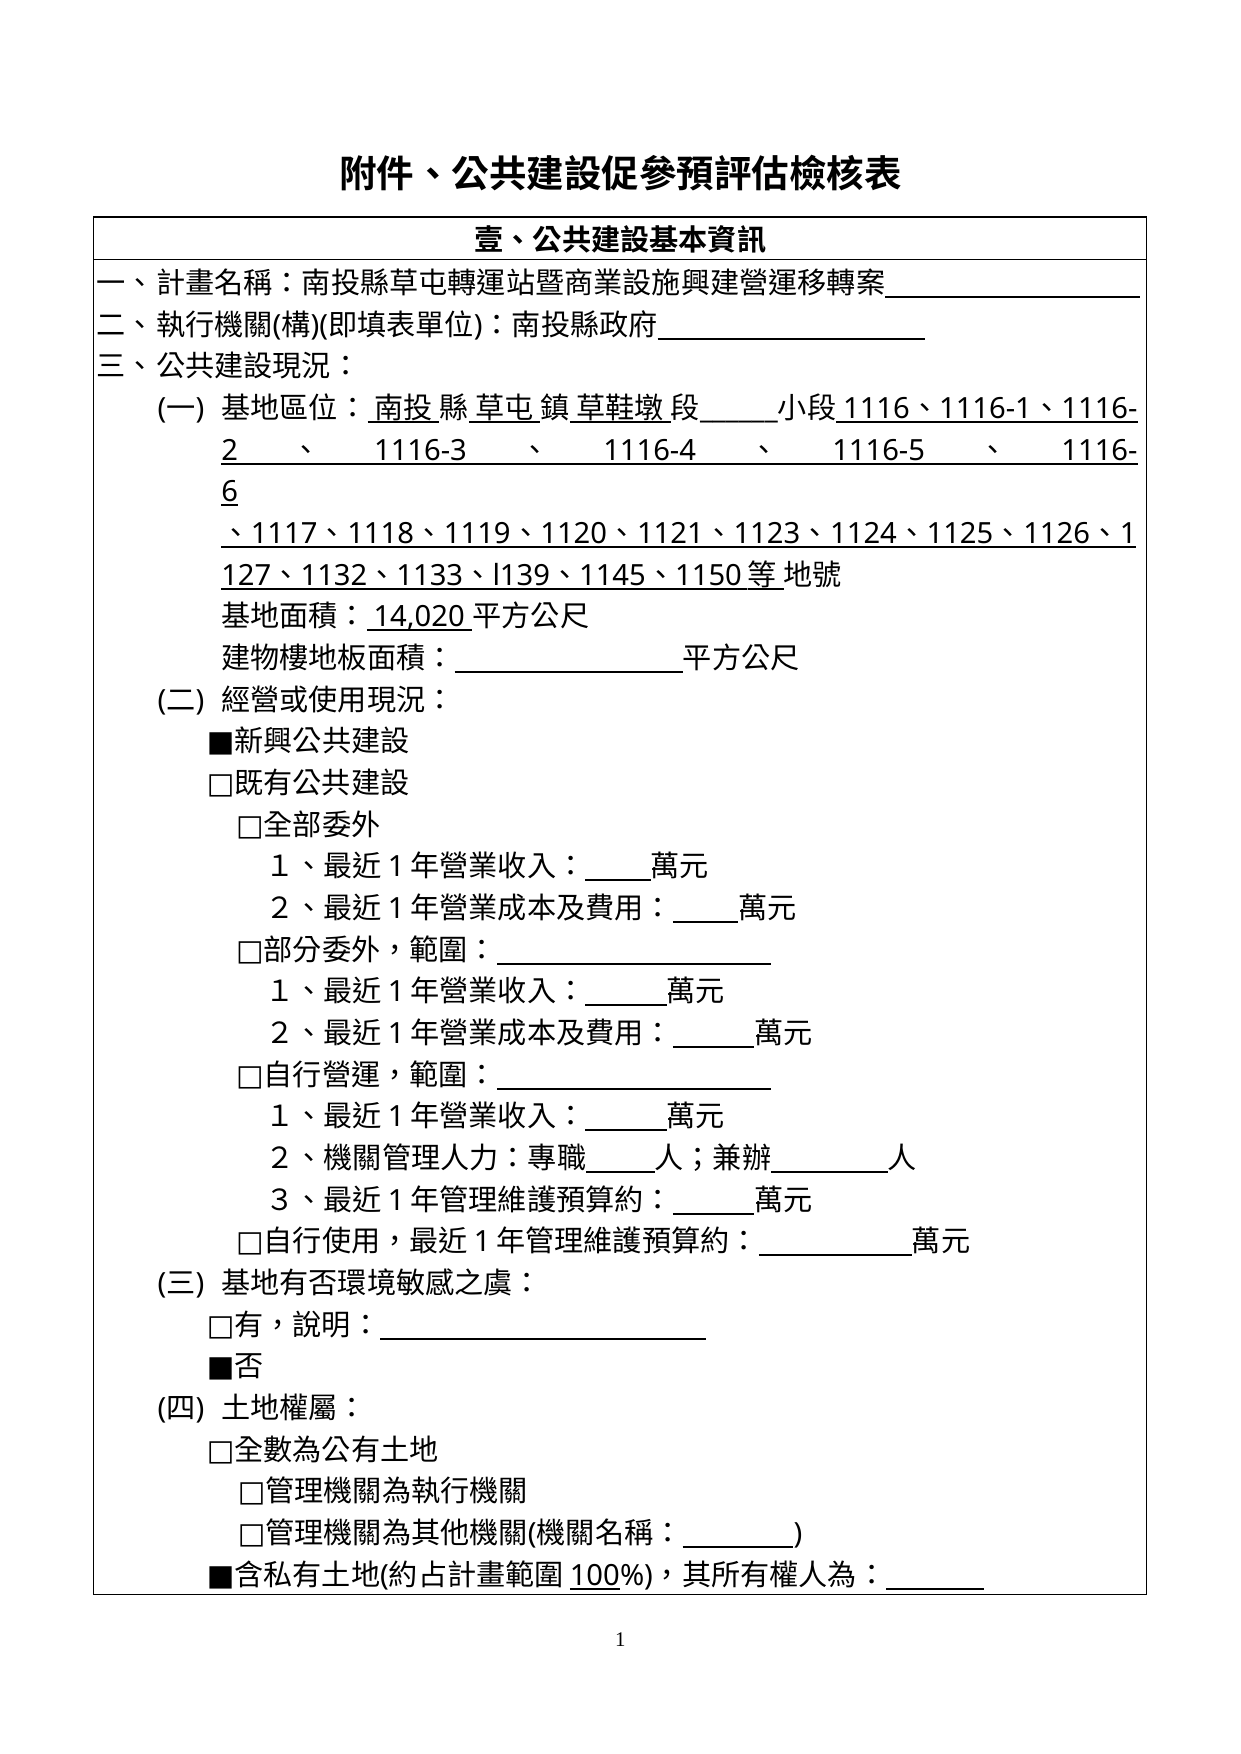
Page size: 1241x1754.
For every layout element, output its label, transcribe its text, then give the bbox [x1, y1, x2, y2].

text 附件、公共建設促參預評估檢核表 [148, 148, 1092, 198]
table_header 壹、公共建設基本資訊 [94, 218, 1146, 259]
table_cell 計畫名稱：南投縣草屯轉運站暨商業設施興建營運移轉案 執行機關(構)(即填表單位)：南投縣政府 公共建設現況： 基地區位： 南投 縣 草屯 鎮 草鞋墩 段______小段 1116、1116-1、1116-2、1116-3、1116-4、1116-5、1116-6、1117、1118、1119、1120、1121、1123、1124、1125、1126、1127、1132、1133、l139、1145、1150等 地號 基地面積： 14,020 平方公尺 建物樓地板面積： 平方公尺 經營或使用現況： ■新興公共建設 □既有公共建設 □全部委外 １、最近1年營業收入： 萬元 ２、最近1年營業成本及費用： 萬元 □部分委外，範圍： １、最近1年營業收入： 萬元 ２、最近1年營業成本及費用： 萬元 □自行營運，範圍： １、最近1年營業收入： 萬元 ２、機關管理人力：專職 人；兼辦 人 ３、最近1年管理維護預算約： 萬元 □自行使用，最近1年管理維護預算約： 萬元 基地有否環境敏感之虞： □有，說明： ■否 土地權屬： □全數為公有土地 □管理機關為執行機關 □管理機關為其他機關(機關名稱： ) ■含私有土地(約占計畫範圍100%)，其所有權人為： □國營事業(機構名稱： ) ■私人 □其他 (五)土地使用分區： ■都市計畫地區 使用分區為 農業區 □非都市土地 使用分區為 使用地類別為 (六)基地有否聯外道路： ■有 □否，未來有道路開闢計畫： □有，說明(含預算編列情形)： □否 (七)基地有否地上物待拆除、排除占用或補辦使用執照等情形： □有，說明(含預算編列情形及執行單位)： ■否 [94, 260, 1146, 1593]
